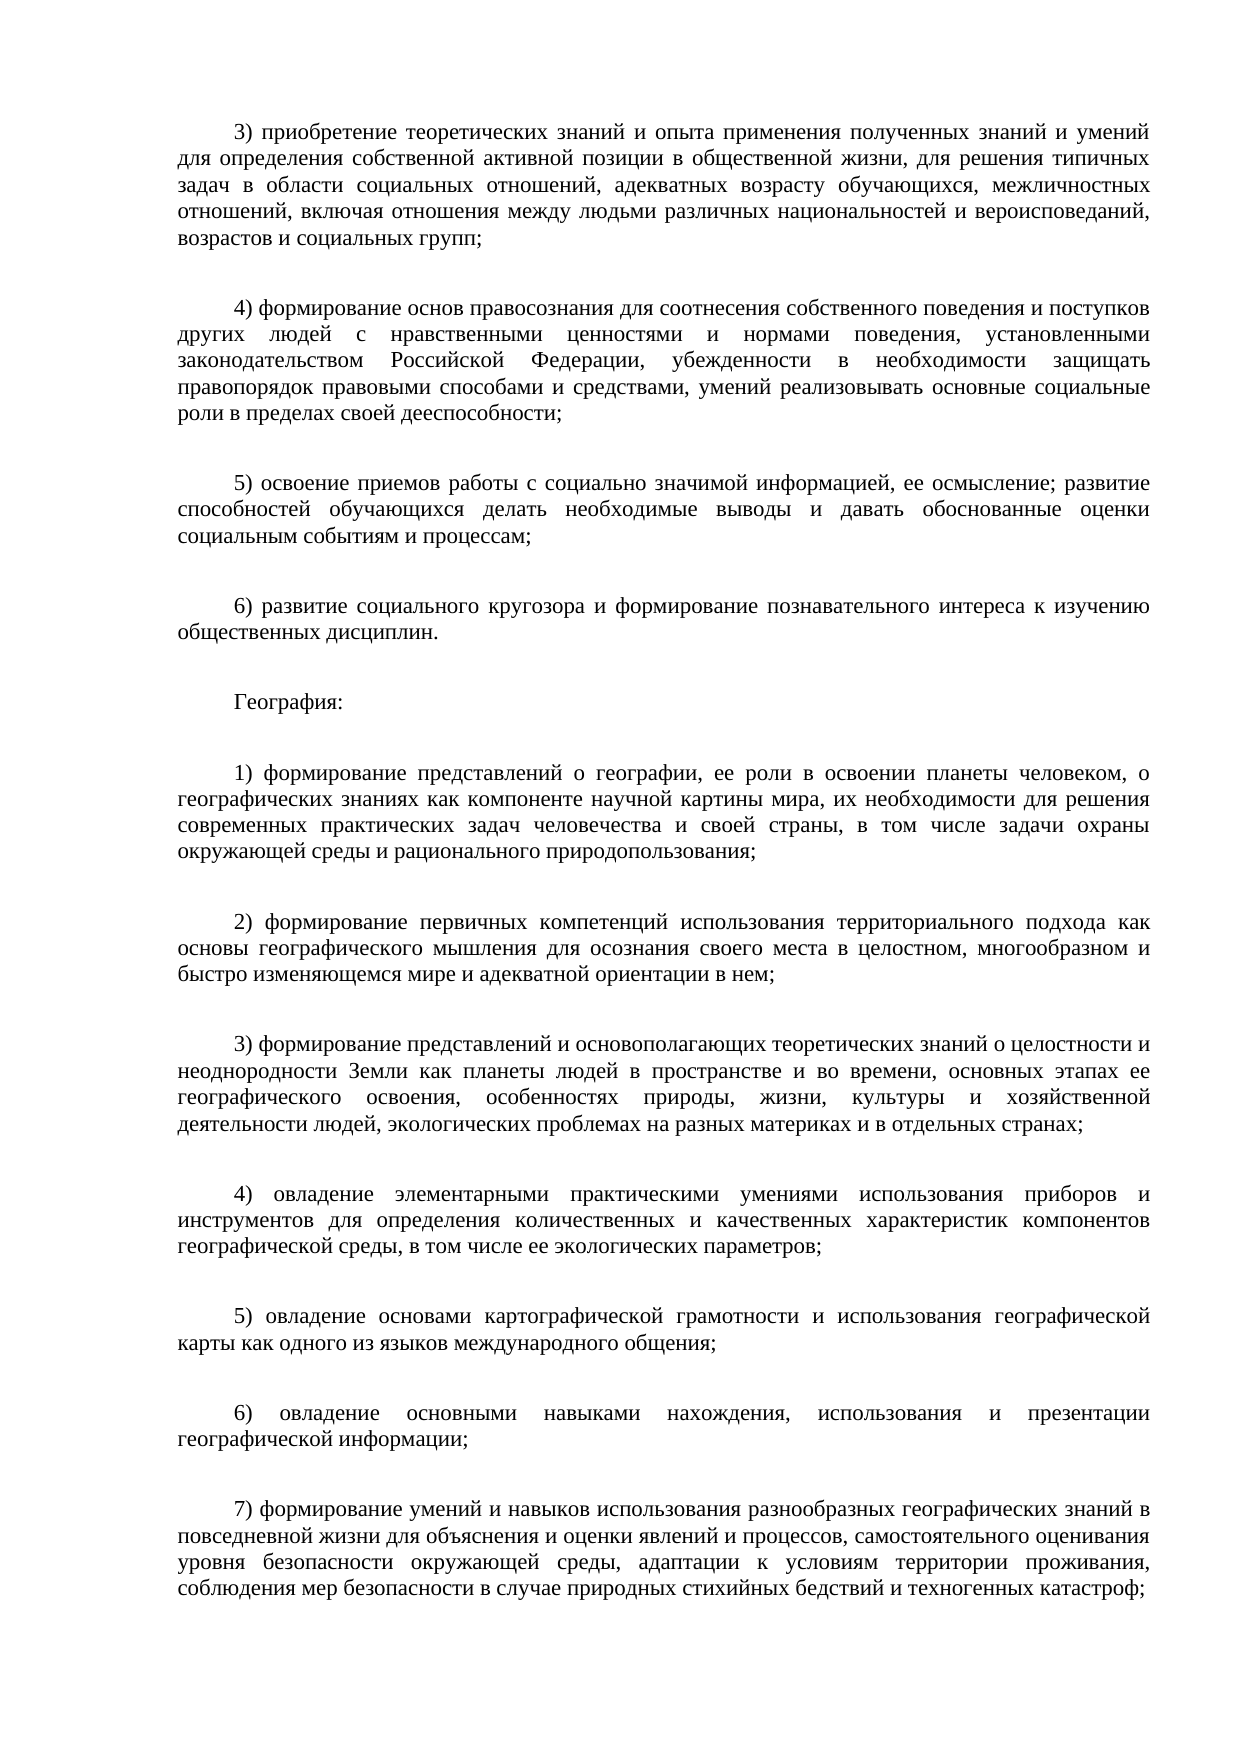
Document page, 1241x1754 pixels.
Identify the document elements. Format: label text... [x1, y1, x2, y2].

text География: [177, 688, 1152, 715]
text 5) освоение приемов работы с социально значимой информацией, ее осмысление; развитие способностей обучающихся делать необходимые выводы и давать обоснованные оценки социальным событиям и процессам; [177, 469, 1152, 548]
text 6) развитие социального кругозора и формирование познавательного интереса к изучению общественных дисциплин. [177, 592, 1152, 645]
text 6) овладение основными навыками нахождения, использования и презентации географической информации; [177, 1399, 1152, 1452]
text 3) приобретение теоретических знаний и опыта применения полученных знаний и умений для определения собственной активной позиции в общественной жизни, для решения типичных задач в области социальных отношений, адекватных возрасту обучающихся, межличностных отношений, включая отношения между людьми различных национальностей и вероисповеданий, возрастов и социальных групп; [177, 118, 1152, 250]
text 1) формирование представлений о географии, ее роли в освоении планеты человеком, о географических знаниях как компоненте научной картины мира, их необходимости для решения современных практических задач человечества и своей страны, в том числе задачи охраны окружающей среды и рационального природопользования; [177, 758, 1152, 864]
text 2) формирование первичных компетенций использования территориального подхода как основы географического мышления для осознания своего места в целостном, многообразном и быстро изменяющемся мире и адекватной ориентации в нем; [177, 908, 1152, 987]
text 4) формирование основ правосознания для соотнесения собственного поведения и поступков других людей с нравственными ценностями и нормами поведения, установленными законодательством Российской Федерации, убежденности в необходимости защищать правопорядок правовыми способами и средствами, умений реализовывать основные социальные роли в пределах своей дееспособности; [177, 294, 1152, 425]
text 5) овладение основами картографической грамотности и использования географической карты как одного из языков международного общения; [177, 1302, 1152, 1355]
text 4) овладение элементарными практическими умениями использования приборов и инструментов для определения количественных и качественных характеристик компонентов географической среды, в том числе ее экологических параметров; [177, 1180, 1152, 1259]
text 3) формирование представлений и основополагающих теоретических знаний о целостности и неоднородности Земли как планеты людей в пространстве и во времени, основных этапах ее географического освоения, особенностях природы, жизни, культуры и хозяйственной деятельности людей, экологических проблемах на разных материках и в отдельных странах; [177, 1031, 1152, 1136]
text 7) формирование умений и навыков использования разнообразных географических знаний в повседневной жизни для объяснения и оценки явлений и процессов, самостоятельного оценивания уровня безопасности окружающей среды, адаптации к условиям территории проживания, соблюдения мер безопасности в случае природных стихийных бедствий и техногенных катастроф; [177, 1495, 1152, 1601]
